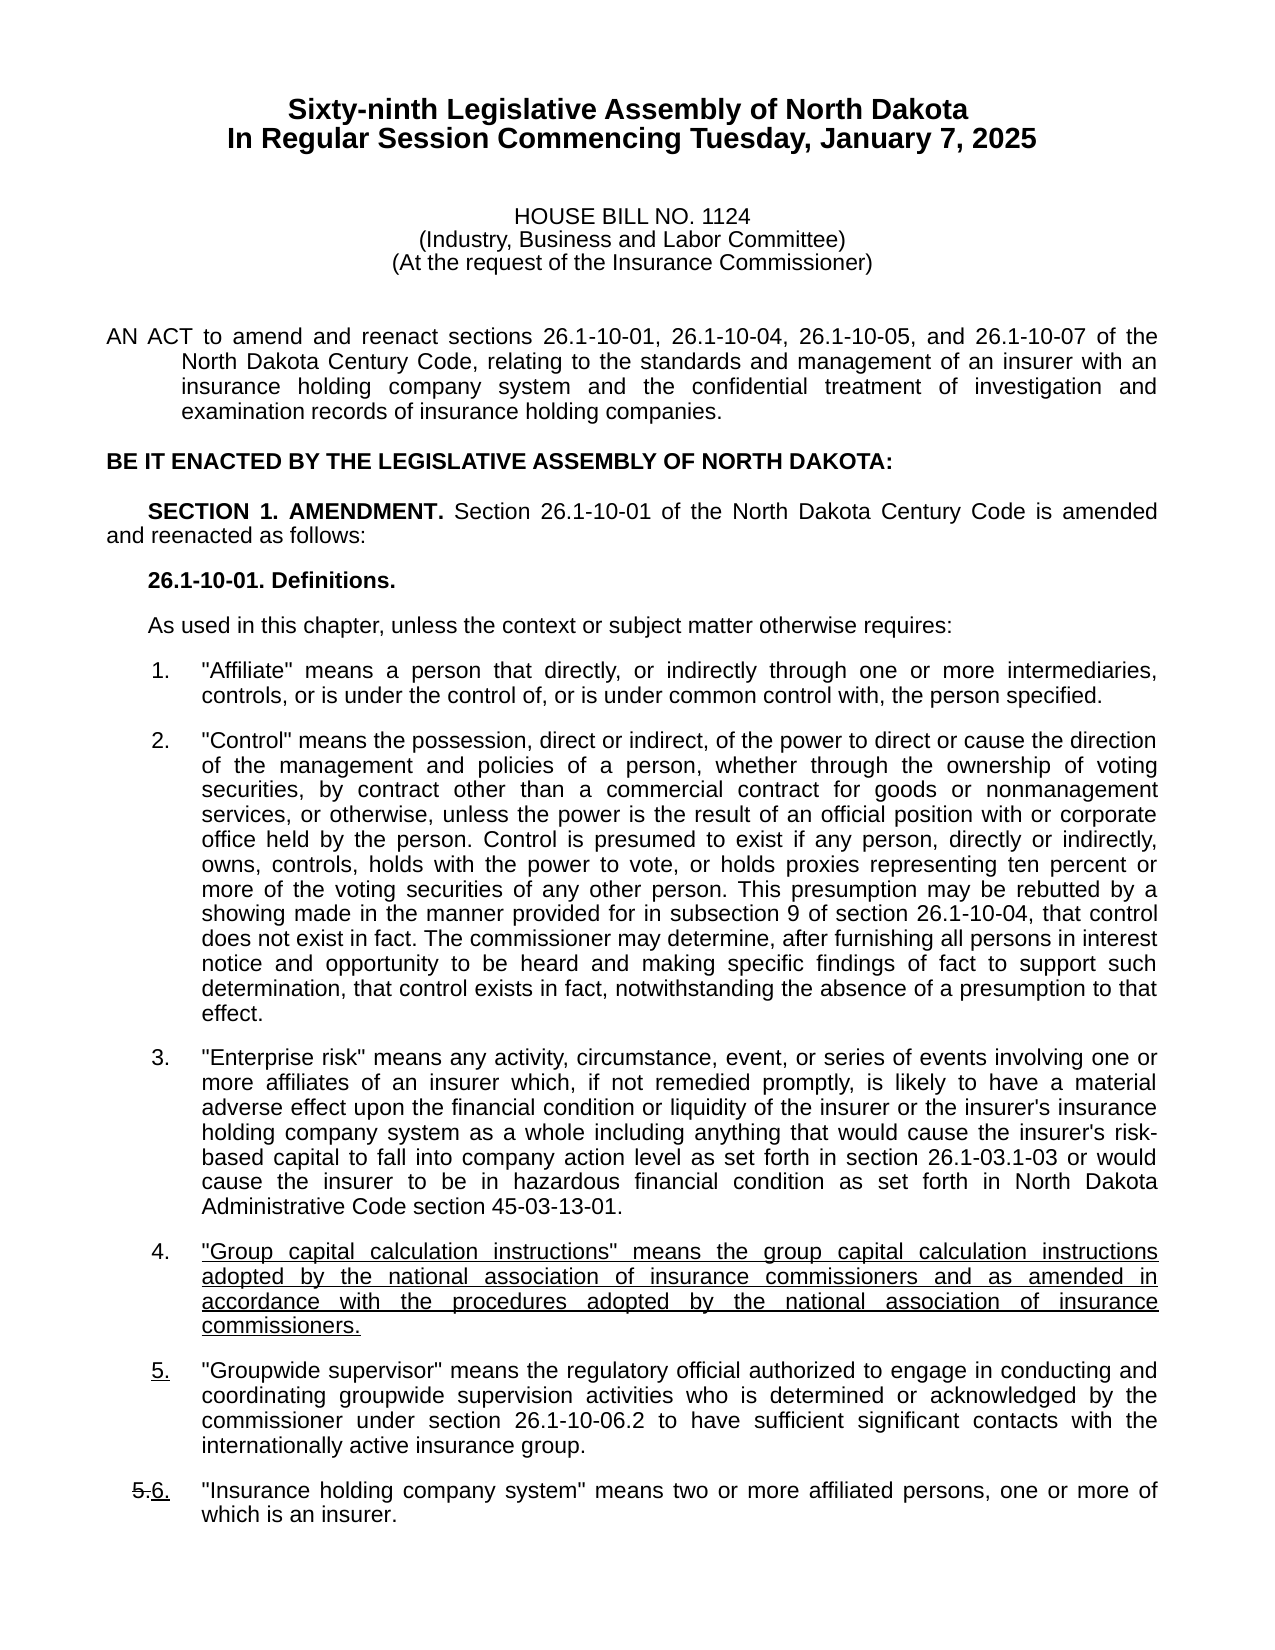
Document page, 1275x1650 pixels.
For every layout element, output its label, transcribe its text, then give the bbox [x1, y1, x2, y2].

title In Regular Session Commencing Tuesday, January 7, 2025 [106, 125, 1158, 154]
title Sixty-ninth Legislative Assembly of North Dakota [106, 96, 1158, 125]
text 5. "Groupwide supervisor" means the regulatory official authorized to engage in conducting and coordinating groupwide supervision activities who is determined or acknowledged by the commissioner under section 26.1‑10‑06.2 to have sufficient significant contacts with the internationally active insurance group. [106, 1359, 1158, 1458]
text 2. "Control" means the possession, direct or indirect, of the power to direct or cause the direction of the management and policies of a person, whether through the ownership of voting securities, by contract other than a commercial contract for goods or nonmanagement services, or otherwise, unless the power is the result of an official position with or corporate office held by the person. Control is presumed to exist if any person, directly or indirectly, owns, controls, holds with the power to vote, or holds proxies representing ten percent or more of the voting securities of any other person. This presumption may be rebutted by a showing made in the manner provided for in subsection 9 of section 26.1‑10‑04, that control does not exist in fact. The commissioner may determine, after furnishing all persons in interest notice and opportunity to be heard and making specific findings of fact to support such determination, that control exists in fact, notwithstanding the absence of a presumption to that effect. [106, 728, 1158, 1026]
text House BILL NO. 1124 [106, 204, 1158, 229]
text (At the request of the Insurance Commissioner) [106, 252, 1158, 275]
text 4. "Group capital calculation instructions" means the group capital calculation instructions adopted by the national association of insurance commissioners and as amended in accordance with the procedures adopted by the national association of insurance commissioners. [106, 1240, 1158, 1339]
text As used in this chapter, unless the context or subject matter otherwise requires: [106, 614, 1158, 639]
text SECTION 1. AMENDMENT. Section 26.1‑10‑01 of the North Dakota Century Code is amended and reenacted as follows: [106, 499, 1158, 549]
text (Industry, Business and Labor Committee) [106, 229, 1158, 252]
text 1. "Affiliate" means a person that directly, or indirectly through one or more intermediaries, controls, or is under the control of, or is under common control with, the person specified. [106, 659, 1158, 708]
subtitle 26.1‑10‑01. Definitions. [106, 569, 1158, 594]
text 5.6. "Insurance holding company system" means two or more affiliated persons, one or more of which is an insurer. [106, 1478, 1158, 1528]
text BE IT ENACTED BY THE LEGISLATIVE ASSEMBLY OF NORTH DAKOTA: [106, 449, 1158, 474]
text 3. "Enterprise risk" means any activity, circumstance, event, or series of events involving one or more affiliates of an insurer which, if not remedied promptly, is likely to have a material adverse effect upon the financial condition or liquidity of the insurer or the insurer's insurance holding company system as a whole including anything that would cause the insurer's risk-based capital to fall into company action level as set forth in section 26.1-03.1-03 or would cause the insurer to be in hazardous financial condition as set forth in North Dakota Administrative Code section 45‑03‑13‑01. [106, 1046, 1158, 1219]
title AN ACT to amend and reenact sections 26.1‑10‑01, 26.1‑10‑04, 26.1‑10‑05, and 26.1‑10‑07 of the North Dakota Century Code, relating to the standards and management of an insurer with an insurance holding company system and the confidential treatment of investigation and examination records of insurance holding companies. [106, 325, 1158, 424]
